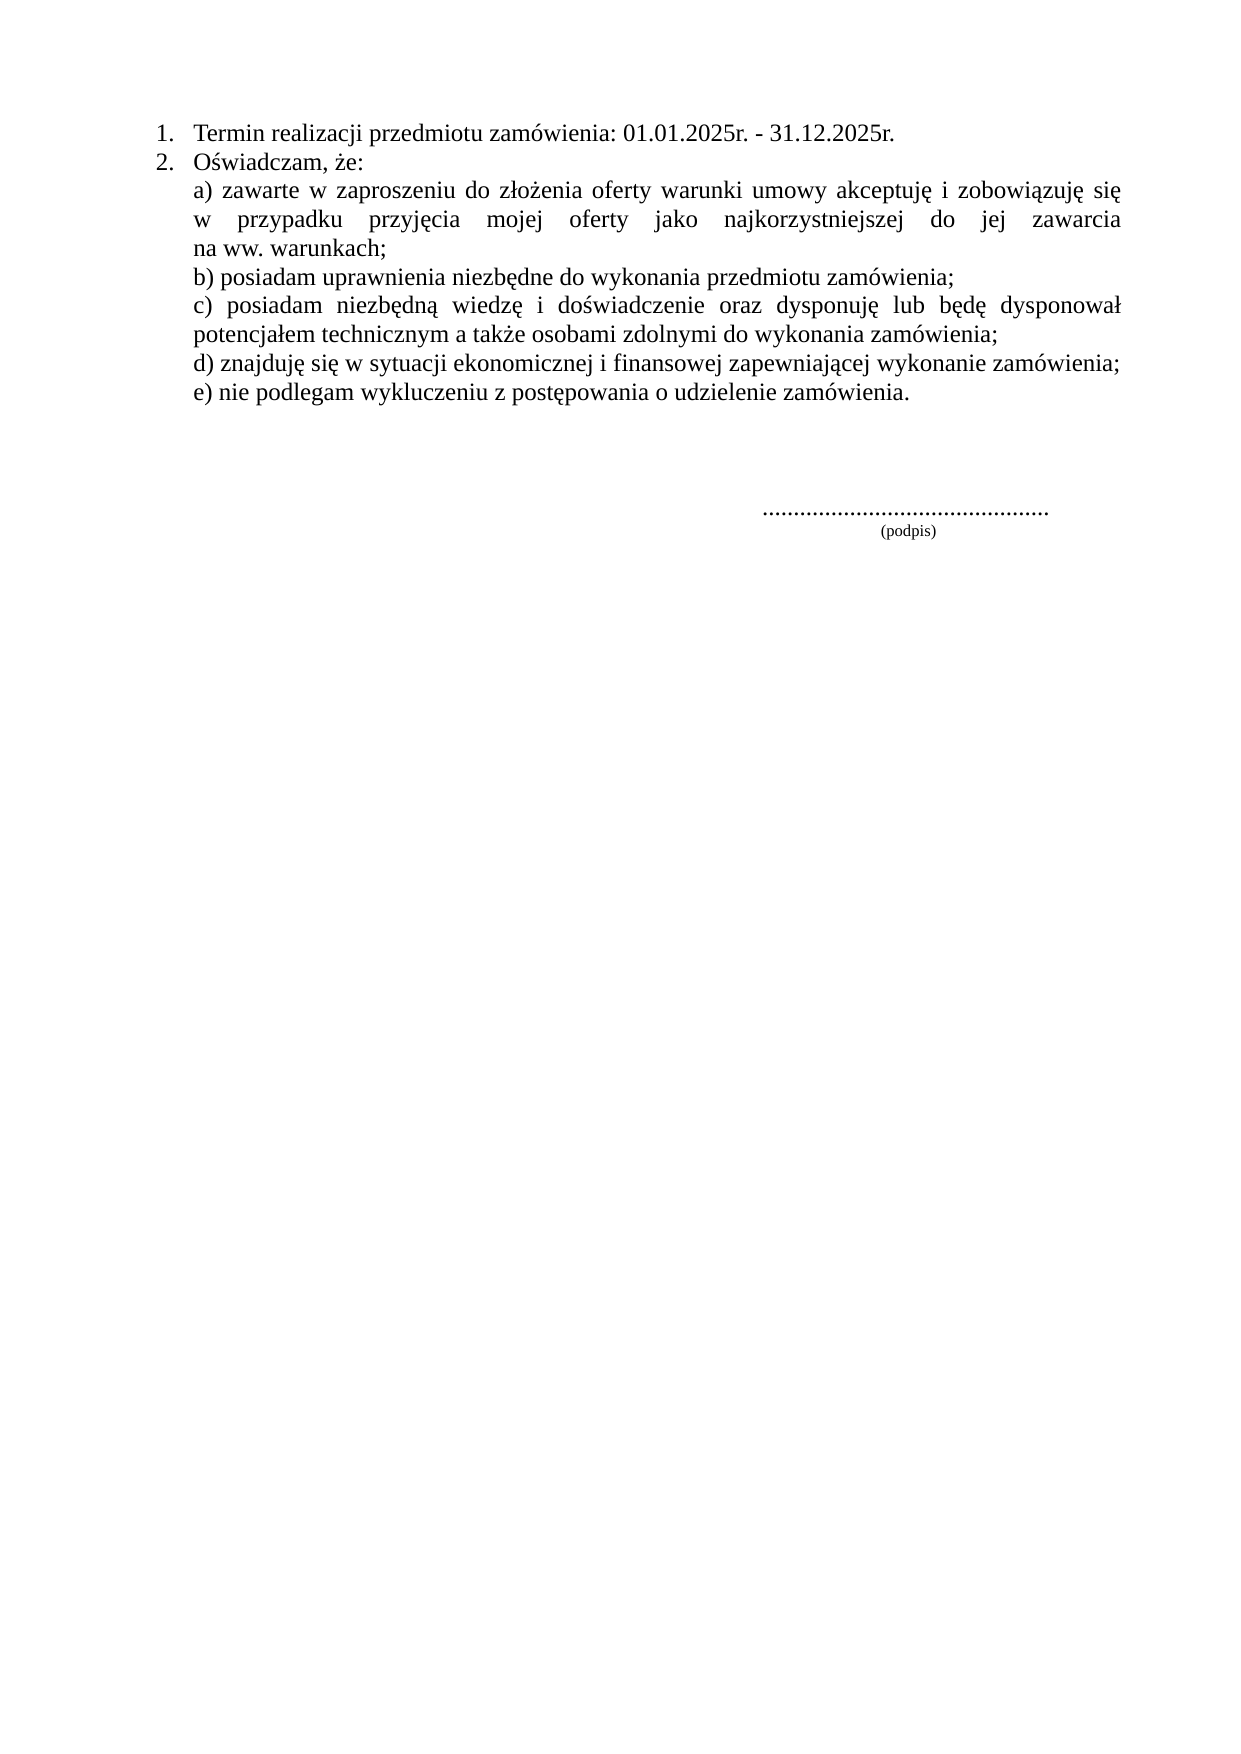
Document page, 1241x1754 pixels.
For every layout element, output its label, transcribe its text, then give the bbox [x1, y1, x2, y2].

text .............................................. [118, 492, 1122, 521]
list Termin realizacji przedmiotu zamówienia: 01.01.2025r. - 31.12.2025r. [156, 118, 1122, 147]
list a) zawarte w zaproszeniu do złożenia oferty warunki umowy akceptuję i zobowiązuję się w przypadku przyjęcia mojej oferty jako najkorzystniejszej do jej zawarcia na ww. warunkach; [156, 176, 1122, 262]
list c) posiadam niezbędną wiedzę i doświadczenie oraz dysponuję lub będę dysponował potencjałem technicznym a także osobami zdolnymi do wykonania zamówienia; [156, 291, 1122, 348]
list Oświadczam, że: [156, 147, 1122, 176]
list b) posiadam uprawnienia niezbędne do wykonania przedmiotu zamówienia; [156, 262, 1122, 291]
list e) nie podlegam wykluczeniu z postępowania o udzielenie zamówienia. [156, 377, 1122, 406]
text (podpis) [118, 521, 1122, 540]
list d) znajduję się w sytuacji ekonomicznej i finansowej zapewniającej wykonanie zamówienia; [156, 348, 1122, 377]
